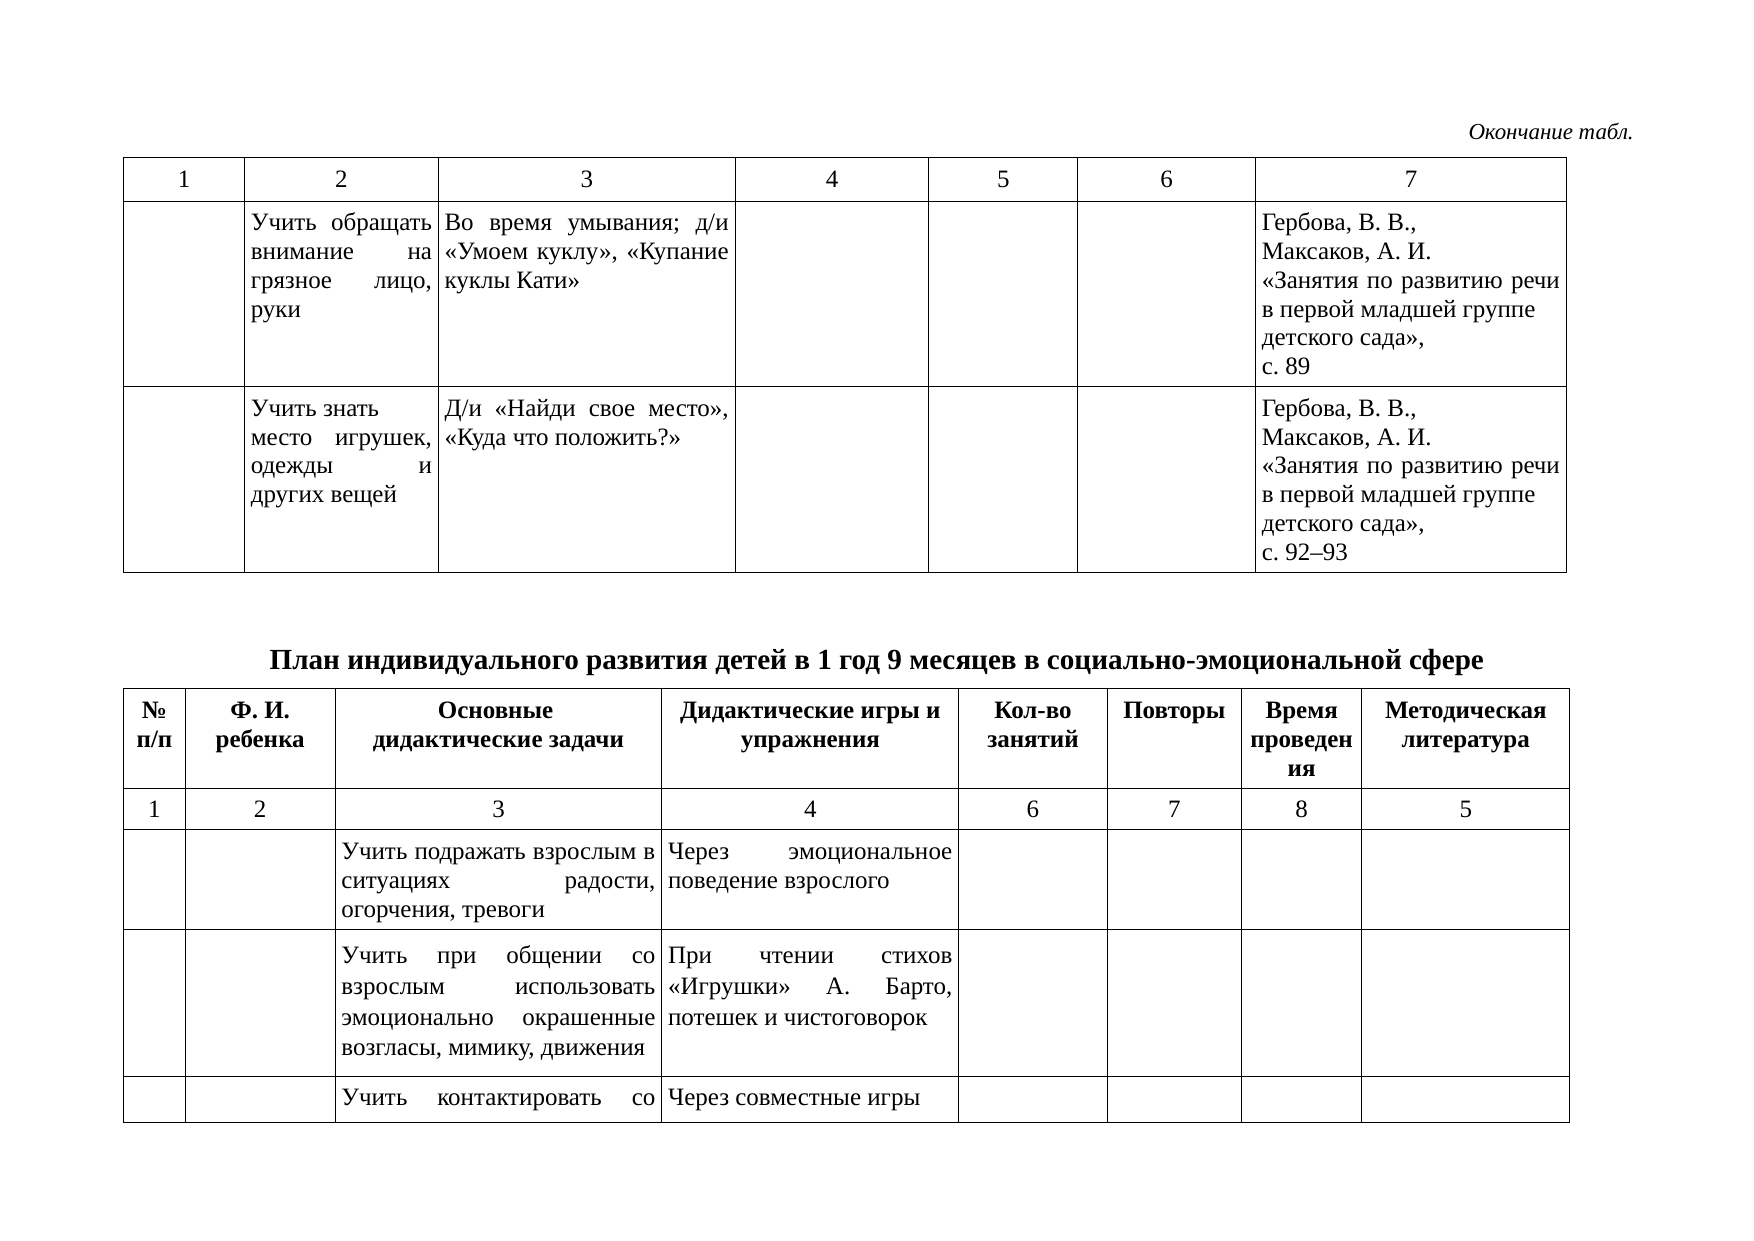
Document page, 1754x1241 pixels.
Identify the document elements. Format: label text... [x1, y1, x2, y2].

table_header Кол-во занятий [959, 689, 1107, 788]
table_cell 2 [186, 789, 335, 829]
table_cell [124, 1077, 185, 1121]
table_cell 7 [1108, 789, 1241, 829]
table_cell [1362, 1077, 1569, 1121]
table_header Дидактические игры и упражнения [662, 689, 958, 788]
table_cell 4 [662, 789, 958, 829]
table_cell 3 [336, 789, 661, 829]
table_cell Учить обращать внимание на грязное лицо, руки [245, 202, 438, 386]
table_cell 8 [1242, 789, 1361, 829]
table_header 4 [736, 158, 928, 201]
table_header Время проведения [1242, 689, 1361, 788]
table_cell [959, 930, 1107, 1076]
table_header Основные дидактические задачи [336, 689, 661, 788]
table_cell 6 [959, 789, 1107, 829]
table_header 6 [1078, 158, 1255, 201]
table_cell Гербова, В. В., Максаков, А. И. «Занятия по развитию речи в первой младшей группе детского сада», с. 89 [1256, 202, 1566, 386]
table_cell Учить подражать взрослым в ситуациях радости, огорчения, тревоги [336, 830, 661, 929]
text Окончание табл. [118, 118, 1636, 144]
table_cell [959, 830, 1107, 929]
table_cell [929, 387, 1077, 572]
table_header 7 [1256, 158, 1566, 201]
table_cell Во время умывания; д/и «Умоем куклу», «Купание куклы Кати» [439, 202, 735, 386]
table_header Ф. И. ребенка [186, 689, 335, 788]
table_cell Через эмоциональное поведение взрослого [662, 830, 958, 929]
table_cell Учить при общении со взрослым использовать эмоционально окрашенные возгласы, мимику, движения [336, 930, 661, 1076]
table_cell [1078, 387, 1255, 572]
table_cell При чтении стихов «Игрушки» А. Барто, потешек и чистоговорок [662, 930, 958, 1076]
table_header 3 [439, 158, 735, 201]
table_cell [186, 1077, 335, 1121]
table_cell [736, 202, 928, 386]
table_header 5 [929, 158, 1077, 201]
table_header 2 [245, 158, 438, 201]
table_cell [1108, 830, 1241, 929]
table_cell Гербова, В. В., Максаков, А. И. «Занятия по развитию речи в первой младшей группе детского сада», с. 92–93 [1256, 387, 1566, 572]
table_cell [186, 930, 335, 1076]
table_cell [1108, 1077, 1241, 1121]
table_cell [1242, 1077, 1361, 1121]
table_cell [1242, 930, 1361, 1076]
table_cell [124, 930, 185, 1076]
table_header Повторы [1108, 689, 1241, 788]
table_cell [736, 387, 928, 572]
table_cell [1108, 930, 1241, 1076]
table_cell 5 [1362, 789, 1569, 829]
table_cell [1078, 202, 1255, 386]
table_cell [929, 202, 1077, 386]
table_cell [1242, 830, 1361, 929]
table_cell Учить контактировать со [336, 1077, 661, 1121]
table_cell [1362, 930, 1569, 1076]
table_cell [1362, 830, 1569, 929]
table_header Методическая литература [1362, 689, 1569, 788]
table_cell [124, 830, 185, 929]
table_cell [124, 387, 244, 572]
table_header 1 [124, 158, 244, 201]
table_cell Д/и «Найди свое место», «Куда что положить?» [439, 387, 735, 572]
text План индивидуального развития детей в 1 год 9 месяцев в социально-эмоциональной сфере [118, 642, 1636, 676]
table_cell 1 [124, 789, 185, 829]
table_cell Учить знать место игрушек, одежды и других вещей [245, 387, 438, 572]
table_header № п/п [124, 689, 185, 788]
table_cell [186, 830, 335, 929]
table_cell Через совместные игры [662, 1077, 958, 1121]
table_cell [959, 1077, 1107, 1121]
table_cell [124, 202, 244, 386]
